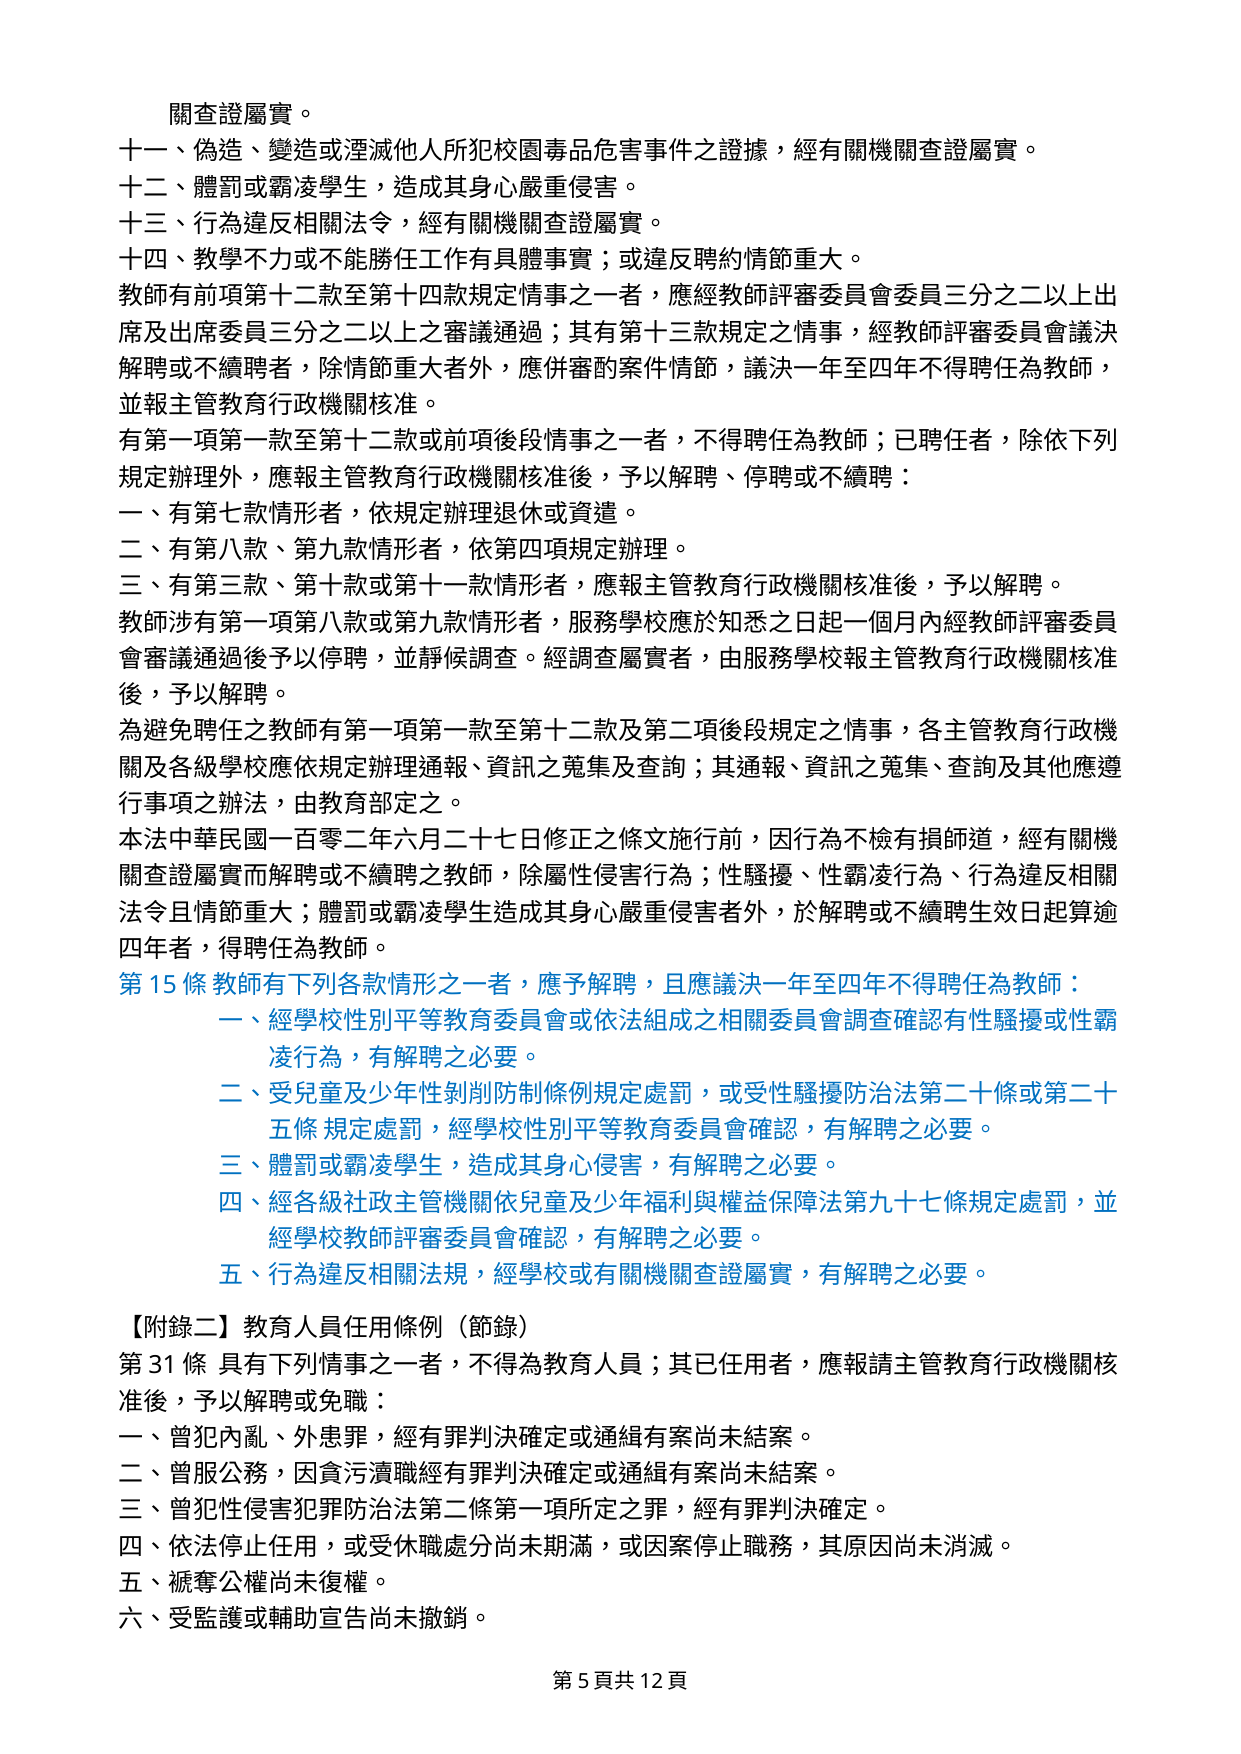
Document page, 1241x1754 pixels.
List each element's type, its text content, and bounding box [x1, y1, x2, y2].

text 四、經各級社政主管機關依兒童及少年福利與權益保障法第九十七條規定處罰，並經學校教師評審委員會確認，有解聘之必要。 [218, 1182, 1122, 1254]
text 五、褫奪公權尚未復權。 [118, 1562, 1122, 1599]
text 本法中華民國一百零二年六月二十七日修正之條文施行前，因行為不檢有損師道，經有關機關查證屬實而解聘或不續聘之教師，除屬性侵害行為；性騷擾、性霸凌行為、行為違反相關法令且情節重大；體罰或霸凌學生造成其身心嚴重侵害者外，於解聘或不續聘生效日起算逾四年者，得聘任為教師。 [118, 819, 1122, 964]
text 五、行為違反相關法規，經學校或有關機關查證屬實，有解聘之必要。 [218, 1254, 1122, 1291]
text 教師涉有第一項第八款或第九款情形者，服務學校應於知悉之日起一個月內經教師評審委員會審議通過後予以停聘，並靜候調查。經調查屬實者，由服務學校報主管教育行政機關核准後，予以解聘。 [118, 602, 1122, 711]
text 一、經學校性別平等教育委員會或依法組成之相關委員會調查確認有性騷擾或性霸凌行為，有解聘之必要。 [218, 1001, 1122, 1073]
text 第31條 具有下列情事之一者，不得為教育人員；其已任用者，應報請主管教育行政機關核准後，予以解聘或免職： [118, 1345, 1122, 1417]
text 十二、體罰或霸凌學生，造成其身心嚴重侵害。 [118, 167, 1122, 203]
text 一、有第七款情形者，依規定辦理退休或資遣。 [118, 493, 1122, 529]
text 十一、偽造、變造或湮滅他人所犯校園毒品危害事件之證據，經有關機關查證屬實。 [118, 131, 1122, 167]
text 【附錄二】教育人員任用條例（節錄） [118, 1303, 1122, 1345]
text 關查證屬實。 [118, 94, 1122, 131]
text 二、受兒童及少年性剝削防制條例規定處罰，或受性騷擾防治法第二十條或第二十五條 規定處罰，經學校性別平等教育委員會確認，有解聘之必要。 [218, 1073, 1122, 1146]
text 有第一項第一款至第十二款或前項後段情事之一者，不得聘任為教師；已聘任者，除依下列規定辦理外，應報主管教育行政機關核准後，予以解聘、停聘或不續聘： [118, 421, 1122, 493]
text 二、有第八款、第九款情形者，依第四項規定辦理。 [118, 529, 1122, 566]
text 三、體罰或霸凌學生，造成其身心侵害，有解聘之必要。 [218, 1146, 1122, 1182]
text 十四、教學不力或不能勝任工作有具體事實；或違反聘約情節重大。 [118, 239, 1122, 276]
text 為避免聘任之教師有第一項第一款至第十二款及第二項後段規定之情事，各主管教育行政機關及各級學校應依規定辦理通報、資訊之蒐集及查詢；其通報、資訊之蒐集、查詢及其他應遵行事項之辦法，由教育部定之。 [118, 711, 1122, 819]
text 十三、行為違反相關法令，經有關機關查證屬實。 [118, 203, 1122, 239]
text 第15條 教師有下列各款情形之一者，應予解聘，且應議決一年至四年不得聘任為教師： [118, 964, 1122, 1001]
text 四、依法停止任用，或受休職處分尚未期滿，或因案停止職務，其原因尚未消滅。 [118, 1526, 1122, 1562]
text 三、有第三款、第十款或第十一款情形者，應報主管教育行政機關核准後，予以解聘。 [118, 566, 1122, 602]
text 一、曾犯內亂、外患罪，經有罪判決確定或通緝有案尚未結案。 [118, 1417, 1122, 1454]
text 三、曾犯性侵害犯罪防治法第二條第一項所定之罪，經有罪判決確定。 [118, 1490, 1122, 1526]
text 六、受監護或輔助宣告尚未撤銷。 [118, 1599, 1122, 1635]
text 二、曾服公務，因貪污瀆職經有罪判決確定或通緝有案尚未結案。 [118, 1454, 1122, 1490]
text 教師有前項第十二款至第十四款規定情事之一者，應經教師評審委員會委員三分之二以上出席及出席委員三分之二以上之審議通過；其有第十三款規定之情事，經教師評審委員會議決解聘或不續聘者，除情節重大者外，應併審酌案件情節，議決一年至四年不得聘任為教師，並報主管教育行政機關核准。 [118, 276, 1122, 421]
